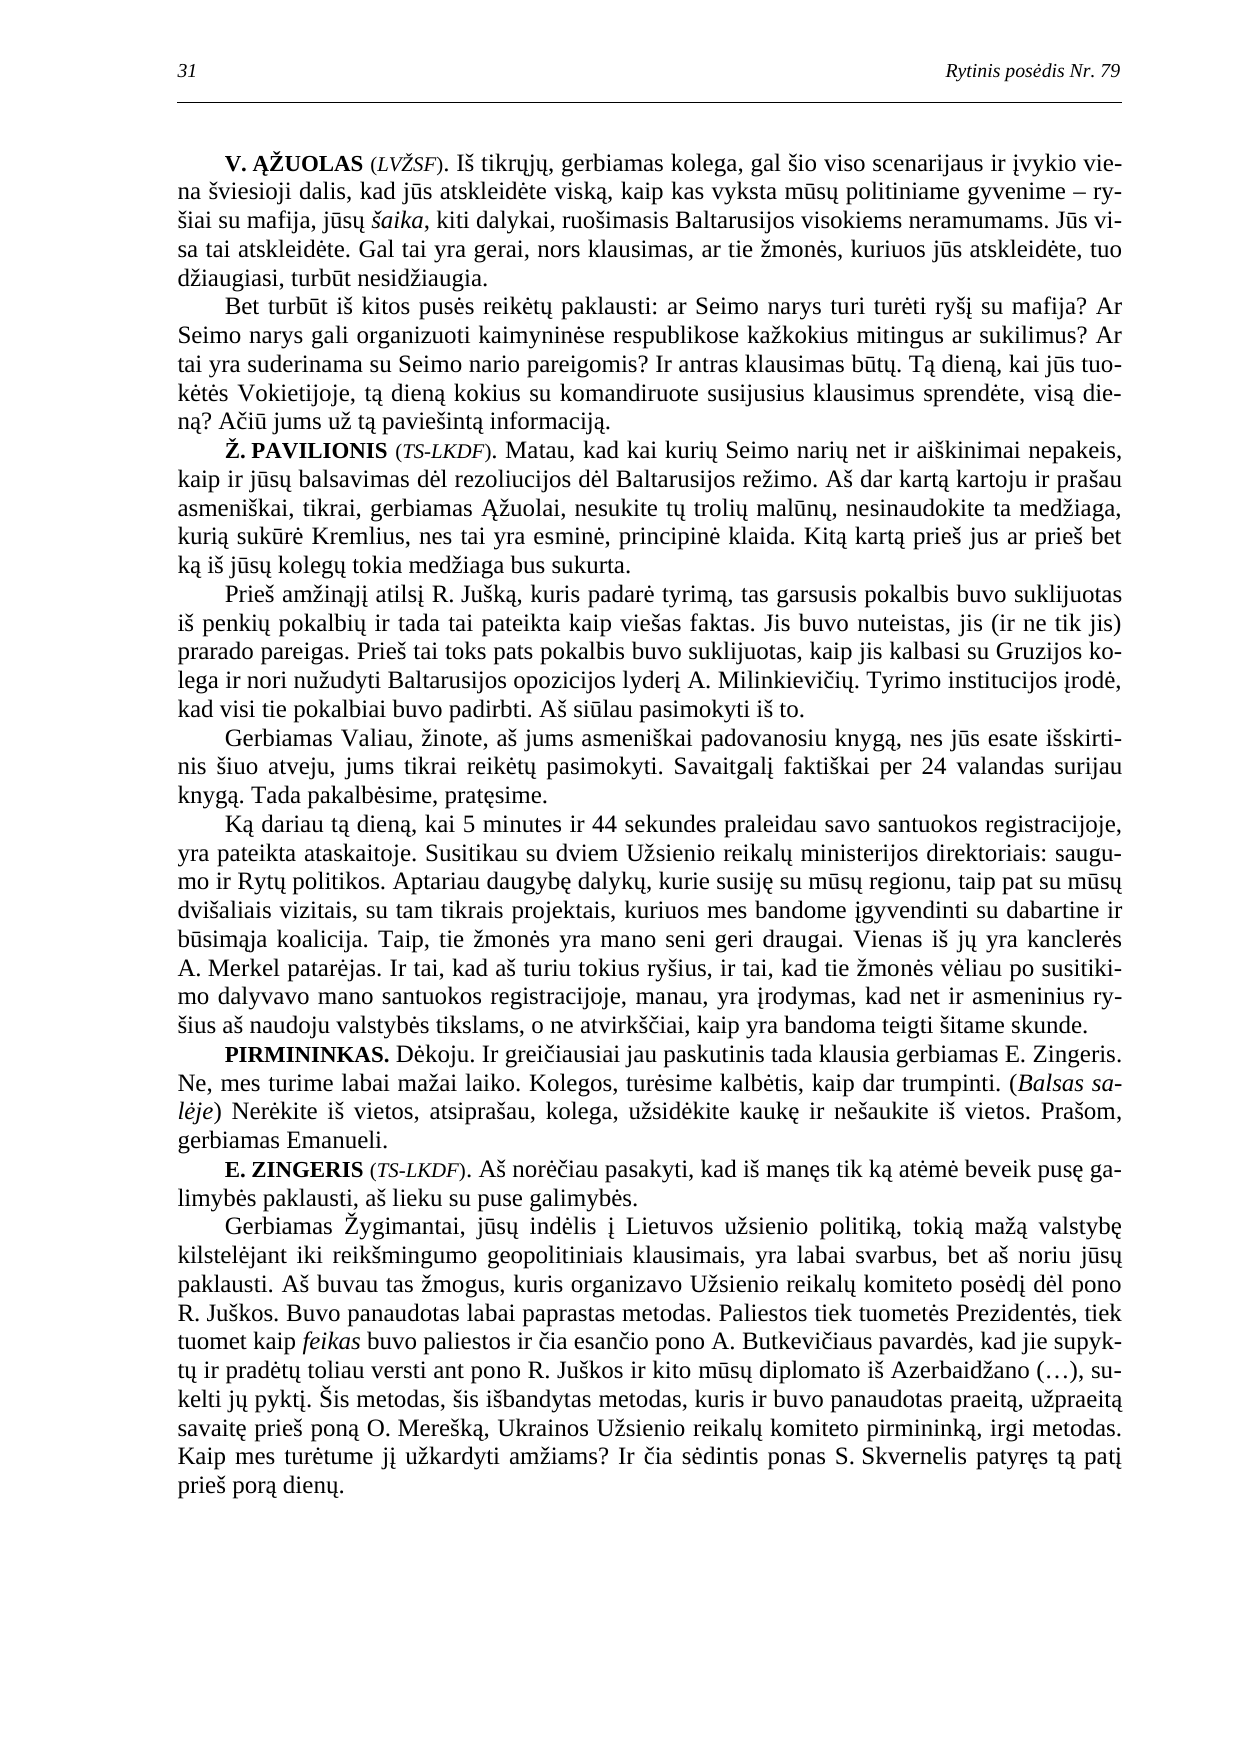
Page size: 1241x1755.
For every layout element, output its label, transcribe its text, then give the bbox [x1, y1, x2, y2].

text Ger­bia­mas Žy­gi­man­tai, jū­sų in­dė­lis į Lie­tu­vos už­sie­nio po­li­ti­ką, to­kią ma­žą vals­ty­bę kils­te­lė­jant iki reikš­min­gu­mo ge­o­po­li­ti­niais klau­si­mais, yra la­bai svar­bus, bet aš no­riu jū­sų pa­klaus­ti. Aš bu­vau tas žmo­gus, ku­ris or­ga­ni­za­vo Už­sie­nio rei­ka­lų ko­mi­te­to po­sė­dį dėl po­no R. Juš­kos. Bu­vo pa­nau­do­tas la­bai pa­pras­tas me­to­das. Pa­lies­tos tiek tuo­me­tės Pre­zi­den­tės, tiek tuo­met kaip fei­kas bu­vo pa­lies­tos ir čia esan­čio po­no A. But­ke­vi­čiaus pa­var­dės, kad jie su­pyk­tų ir pra­dė­tų to­liau vers­ti ant po­no R. Juš­kos ir ki­to mū­sų di­plo­ma­to iš Azer­bai­dža­no (…), su­kel­ti jų pyk­tį. Šis me­to­das, šis iš­ban­dy­tas me­to­das, ku­ris ir bu­vo pa­nau­do­tas pra­ei­tą, už­pra­ei­tą sa­vai­tę prieš po­ną O. Me­reš­ką, Uk­rai­nos Už­sie­nio rei­ka­lų ko­mi­te­to pir­mi­nin­ką, ir­gi me­to­das. Kaip mes tu­rė­tu­me jį už­kar­dy­ti am­žiams? Ir čia sė­din­tis po­nas S. Skver­ne­lis pa­ty­ręs tą pa­tį prieš po­rą die­nų. [177, 1211, 1122, 1499]
text PIRMININKAS. Dė­ko­ju. Ir grei­čiau­siai jau pas­ku­ti­nis ta­da klau­sia ger­bia­mas E. Zin­ge­ris. Ne, mes tu­ri­me la­bai ma­žai lai­ko. Ko­le­gos, tu­rė­si­me kal­bė­tis, kaip dar trum­pin­ti. (Bal­sas sa­lėje) Ne­rė­ki­te iš vie­tos, at­si­pra­šau, ko­le­ga, už­si­dė­ki­te kau­kę ir ne­šau­ki­te iš vie­tos. Pra­šom, ger­bia­mas Ema­nu­e­li. [177, 1039, 1122, 1154]
text Bet tur­būt iš ki­tos pu­sės rei­kė­tų pa­klaus­ti: ar Sei­mo na­rys tu­ri tu­rė­ti ry­šį su ma­fi­ja? Ar Sei­mo na­rys ga­li or­ga­ni­zuo­ti kai­my­ni­nė­se res­pub­li­ko­se kaž­ko­kius mi­tin­gus ar su­ki­li­mus? Ar tai yra su­de­ri­na­ma su Sei­mo na­rio pa­rei­go­mis? Ir ant­ras klau­si­mas bū­tų. Tą die­ną, kai jūs tuo­kė­tės Vo­kie­ti­jo­je, tą die­ną ko­kius su ko­man­di­ruo­te su­si­ju­sius klau­si­mus spren­dė­te, vi­są die­ną? Ačiū jums už tą pa­vie­šin­tą in­for­ma­ci­ją. [177, 291, 1122, 435]
text Ž. PAVILIONIS (TS-LKDF). Ma­tau, kad kai ku­rių Sei­mo na­rių net ir aiš­ki­ni­mai ne­pa­keis, kaip ir jū­sų bal­sa­vi­mas dėl re­zo­liu­ci­jos dėl Bal­ta­ru­si­jos re­ži­mo. Aš dar kar­tą kar­to­ju ir pra­šau as­me­niš­kai, tik­rai, ger­bia­mas Ąžuo­lai, ne­su­ki­te tų tro­lių ma­lū­nų, ne­si­nau­do­ki­te ta me­džia­ga, ku­rią su­kū­rė Krem­lius, nes tai yra es­mi­nė, prin­ci­pi­nė klai­da. Ki­tą kar­tą prieš jus ar prieš bet ką iš jū­sų ko­le­gų to­kia me­džia­ga bus su­kur­ta. [177, 435, 1122, 579]
text E. ZINGERIS (TS-LKDF). Aš no­rė­čiau pa­sa­ky­ti, kad iš ma­nęs tik ką at­ėmė be­veik pu­sę ga­li­my­bės pa­klaus­ti, aš lie­ku su pu­se ga­li­my­bės. [177, 1154, 1122, 1211]
text Ką da­riau tą die­ną, kai 5 mi­nu­tes ir 44 se­kun­des pra­lei­dau sa­vo san­tuo­kos re­gist­ra­ci­jo­je, yra pa­teik­ta ata­skai­to­je. Su­si­ti­kau su dviem Už­sie­nio rei­ka­lų mi­nis­te­ri­jos di­rek­to­riais: sau­gu­mo ir Ry­tų po­li­ti­kos. Ap­ta­riau dau­gy­bę da­ly­kų, ku­rie su­si­ję su mū­sų re­gio­nu, taip pat su mū­sų dvi­ša­liais vi­zi­tais, su tam tik­rais pro­jek­tais, ku­riuos mes ban­do­me įgy­ven­din­ti su da­bar­ti­ne ir bū­si­mą­ja ko­a­li­ci­ja. Taip, tie žmo­nės yra ma­no se­ni ge­ri drau­gai. Vie­nas iš jų yra kanc­le­rės A. Mer­kel pa­ta­rė­jas. Ir tai, kad aš tu­riu to­kius ry­šius, ir tai, kad tie žmo­nės vė­liau po su­si­ti­ki­mo da­ly­va­vo ma­no san­tuo­kos re­gist­ra­ci­jo­je, ma­nau, yra įro­dy­mas, kad net ir as­me­ni­nius ry­šius aš nau­do­ju vals­ty­bės tiks­lams, o ne at­virkš­čiai, kaip yra ban­do­ma teig­ti ši­tame skun­de. [177, 809, 1122, 1039]
text Prieš am­ži­ną­jį atil­sį R. Juš­ką, ku­ris pa­da­rė ty­ri­mą, tas gar­su­sis po­kal­bis bu­vo su­kli­juo­tas iš pen­kių po­kal­bių ir ta­da tai pa­teik­ta kaip vie­šas fak­tas. Jis bu­vo nu­teis­tas, jis (ir ne tik jis) pra­ra­do pa­rei­gas. Prieš tai toks pats po­kal­bis bu­vo su­kli­juo­tas, kaip jis kal­ba­si su Gru­zi­jos ko­le­ga ir no­ri nu­žu­dy­ti Bal­ta­ru­si­jos opo­zi­ci­jos ly­de­rį A. Mi­lin­kie­vi­čių. Ty­ri­mo ins­ti­tu­ci­jos įro­dė, kad vi­si tie po­kal­biai bu­vo pa­dirb­ti. Aš siū­lau pa­si­mo­ky­ti iš to. [177, 579, 1122, 723]
text Ger­bia­mas Va­liau, ži­no­te, aš jums as­me­niš­kai pa­do­va­no­siu kny­gą, nes jūs esa­te iš­skir­ti­nis šiuo at­ve­ju, jums tik­rai rei­kė­tų pa­si­mo­ky­ti. Sa­vait­ga­lį fak­tiš­kai per 24 va­lan­das su­ri­jau kny­gą. Ta­da pa­kal­bė­si­me, pra­tę­si­me. [177, 723, 1122, 809]
text V. ĄŽUOLAS (LVŽSF). Iš tik­rų­jų, ger­bia­mas ko­le­ga, gal šio vi­so sce­na­ri­jaus ir įvy­kio vie­na švie­sio­ji da­lis, kad jūs at­sklei­dė­te vis­ką, kaip kas vyks­ta mū­sų po­li­ti­nia­me gy­ve­ni­me – ry­šiai su ma­fi­ja, jū­sų šai­ka, ki­ti da­ly­kai, ruo­ši­ma­sis Bal­ta­ru­si­jos vi­so­kiems ne­ra­mu­mams. Jūs vi­sa tai at­sklei­dė­te. Gal tai yra ge­rai, nors klau­si­mas, ar tie žmo­nės, ku­riuos jūs at­sklei­dė­te, tuo džiau­gia­si, tur­būt ne­si­džiau­gia. [177, 148, 1122, 291]
